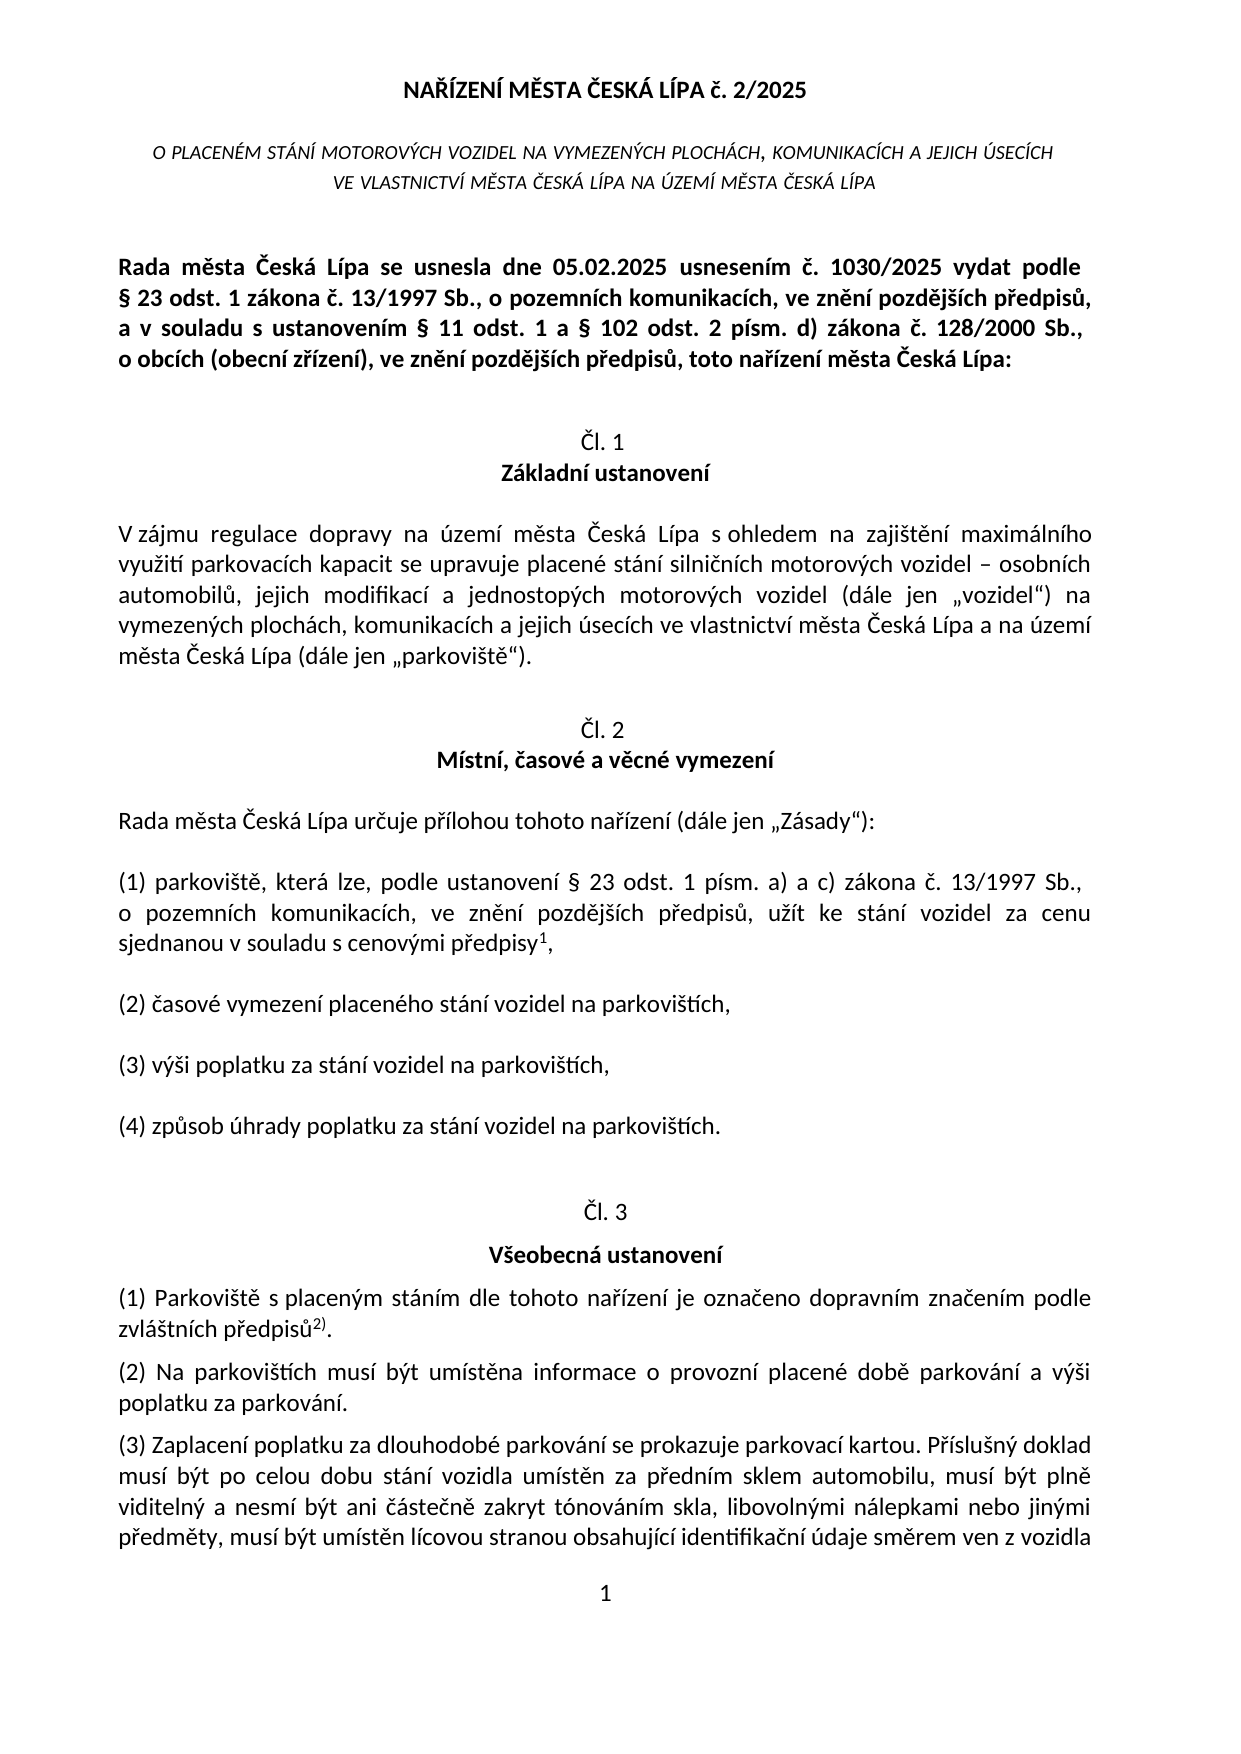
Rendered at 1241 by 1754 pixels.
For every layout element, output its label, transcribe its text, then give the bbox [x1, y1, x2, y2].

text (1) Parkoviště s placeným stáním dle tohoto nařízení je označeno dopravním značením podle zvláštních předpisů2). [118, 1283, 1092, 1344]
text Rada města Česká Lípa se usnesla dne 05.02.2025 usnesením č. 1030/2025 vydat podle § 23 odst. 1 zákona č. 13/1997 Sb., o pozemních komunikacích, ve znění pozdějších předpisů, a v souladu s ustanovením § 11 odst. 1 a § 102 odst. 2 písm. d) zákona č. 128/2000 Sb., o obcích (obecní zřízení), ve znění pozdějších předpisů, toto nařízení města Česká Lípa: [118, 251, 1092, 373]
text V zájmu regulace dopravy na území města Česká Lípa s ohledem na zajištění maximálního využití parkovacích kapacit se upravuje placené stání silničních motorových vozidel – osobních automobilů, jejich modifikací a jednostopých motorových vozidel (dále jen „vozidel“) na vymezených plochách, komunikacích a jejich úsecích ve vlastnictví města Česká Lípa a na území města Česká Lípa (dále jen „parkoviště“). [118, 518, 1092, 671]
text Rada města Česká Lípa určuje přílohou tohoto nařízení (dále jen „Zásady“): [118, 805, 1092, 836]
text Čl. 2 [118, 714, 1092, 744]
text Čl. 3 [118, 1197, 1092, 1227]
text (2) časové vymezení placeného stání vozidel na parkovištích, [118, 988, 1092, 1019]
text NAŘÍZENÍ MĚSTA ČESKÁ LÍPA č. 2/2025 [118, 74, 1092, 104]
text Místní, časové a věcné vymezení [118, 744, 1092, 775]
text (2) Na parkovištích musí být umístěna informace o provozní placené době parkování a výši poplatku za parkování. [118, 1356, 1092, 1417]
text (3) Zaplacení poplatku za dlouhodobé parkování se prokazuje parkovací kartou. Příslušný doklad musí být po celou dobu stání vozidla umístěn za předním sklem automobilu, musí být plně viditelný a nesmí být ani částečně zakryt tónováním skla, libovolnými nálepkami nebo jinými předměty, musí být umístěn lícovou stranou obsahující identifikační údaje směrem ven z vozidla [118, 1430, 1092, 1552]
text (4) způsob úhrady poplatku za stání vozidel na parkovištích. [118, 1111, 1092, 1141]
text Všeobecná ustanovení [118, 1239, 1092, 1270]
text (1) parkoviště, která lze, podle ustanovení § 23 odst. 1 písm. a) a c) zákona č. 13/1997 Sb., o pozemních komunikacích, ve znění pozdějších předpisů, užít ke stání vozidel za cenu sjednanou v souladu s cenovými předpisy1, [118, 866, 1092, 958]
text o placeném stání motorových vozidel na vymezených plochách, komunikacích a jejich úsecích ve vlastnictví města česká lípa na území města česká lípa [118, 104, 1092, 196]
text Čl. 1 [118, 427, 1092, 457]
text (3) výši poplatku za stání vozidel na parkovištích, [118, 1049, 1092, 1080]
text Základní ustanovení [118, 457, 1092, 488]
